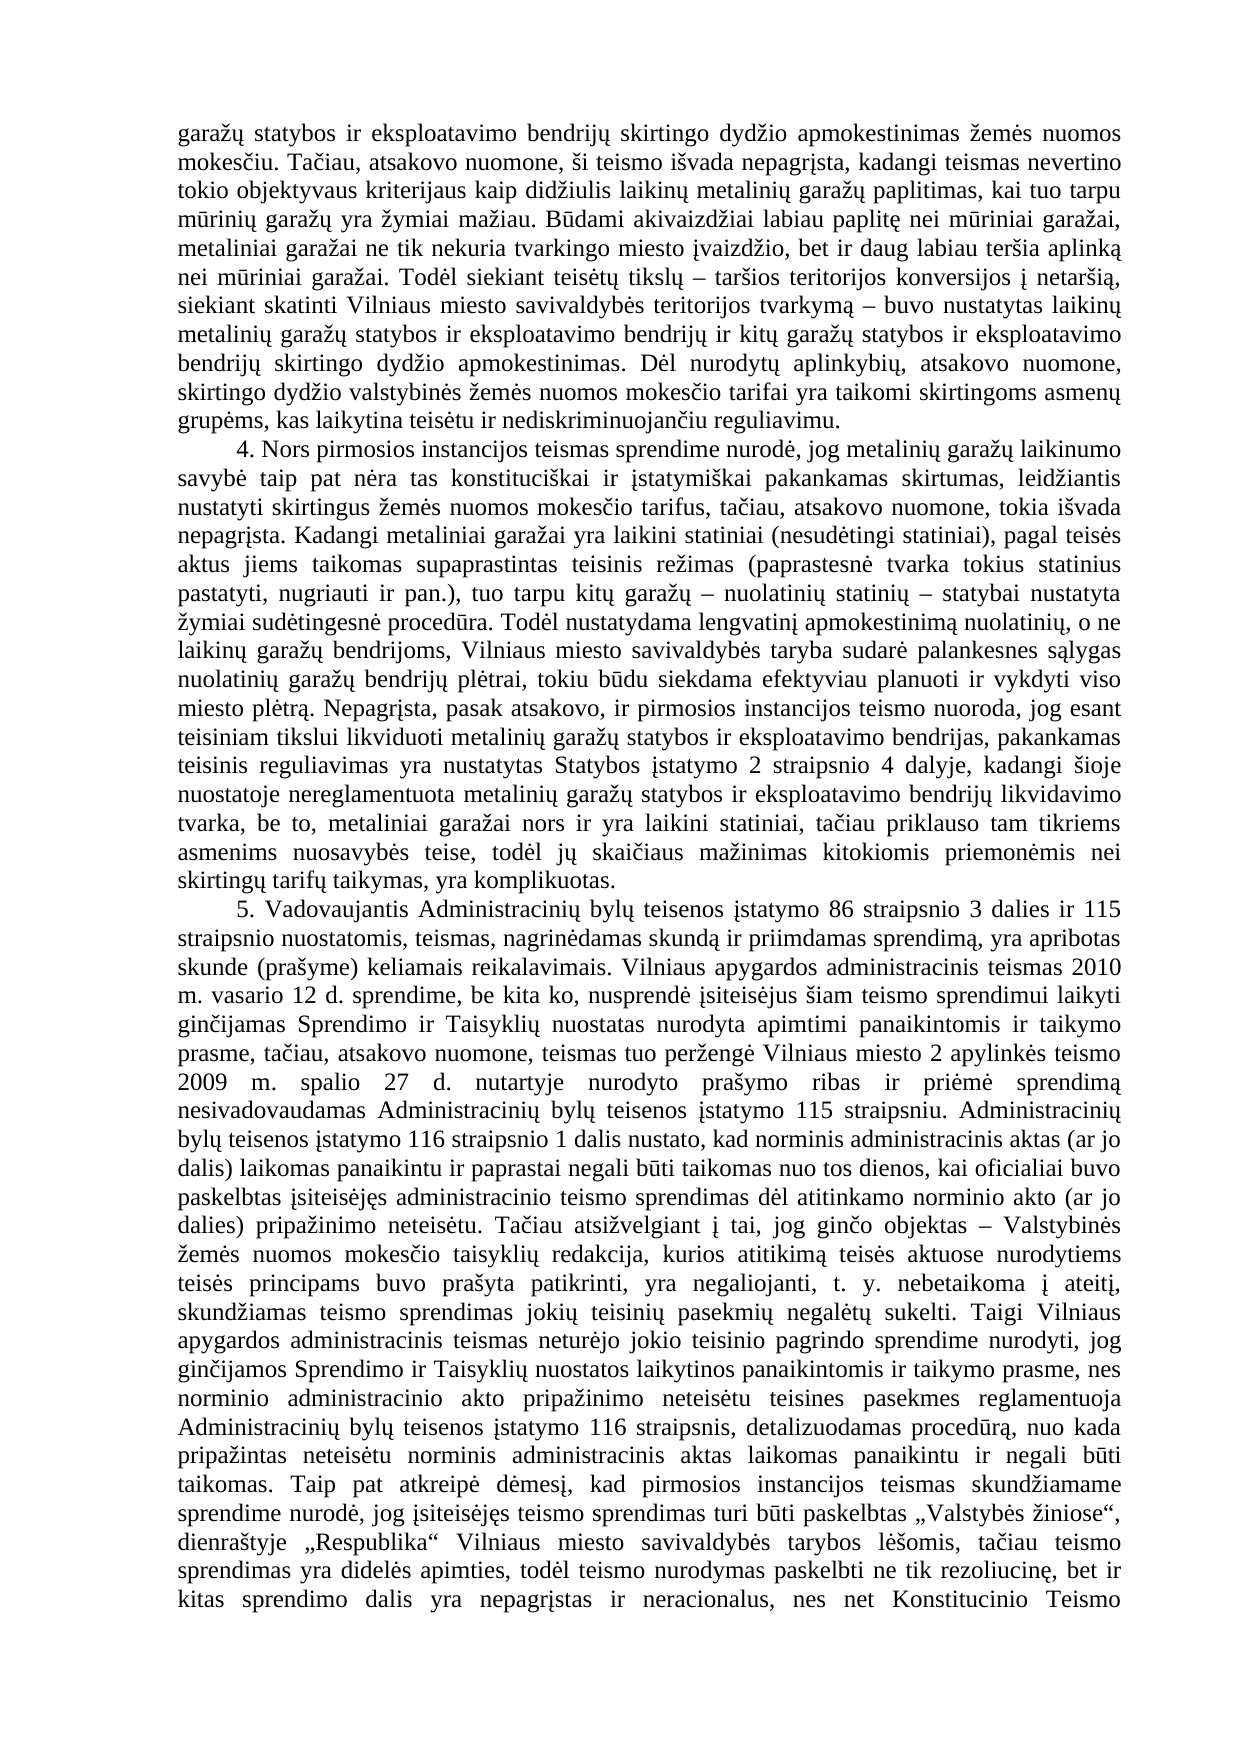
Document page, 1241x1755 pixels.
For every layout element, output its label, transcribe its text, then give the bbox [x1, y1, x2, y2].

text 5. Vadovaujantis Administracinių bylų teisenos įstatymo 86 straipsnio 3 dalies ir 115 straipsnio nuostatomis, teismas, nagrinėdamas skundą ir priimdamas sprendimą, yra apribotas skunde (prašyme) keliamais reikalavimais. Vilniaus apygardos administracinis teismas 2010 m. vasario 12 d. sprendime, be kita ko, nusprendė įsiteisėjus šiam teismo sprendimui laikyti ginčijamas Sprendimo ir Taisyklių nuostatas nurodyta apimtimi panaikintomis ir taikymo prasme, tačiau, atsakovo nuomone, teismas tuo peržengė Vilniaus miesto 2 apylinkės teismo 2009 m. spalio 27 d. nutartyje nurodyto prašymo ribas ir priėmė sprendimą nesivadovaudamas Administracinių bylų teisenos įstatymo 115 straipsniu. Administracinių bylų teisenos įstatymo 116 straipsnio 1 dalis nustato, kad norminis administracinis aktas (ar jo dalis) laikomas panaikintu ir paprastai negali būti taikomas nuo tos dienos, kai oficialiai buvo paskelbtas įsiteisėjęs administracinio teismo sprendimas dėl atitinkamo norminio akto (ar jo dalies) pripažinimo neteisėtu. Tačiau atsižvelgiant į tai, jog ginčo objektas – Valstybinės žemės nuomos mokesčio taisyklių redakcija, kurios atitikimą teisės aktuose nurodytiems teisės principams buvo prašyta patikrinti, yra negaliojanti, t. y. nebetaikoma į ateitį, skundžiamas teismo sprendimas jokių teisinių pasekmių negalėtų sukelti. Taigi Vilniaus apygardos administracinis teismas neturėjo jokio teisinio pagrindo sprendime nurodyti, jog ginčijamos Sprendimo ir Taisyklių nuostatos laikytinos panaikintomis ir taikymo prasme, nes norminio administracinio akto pripažinimo neteisėtu teisines pasekmes reglamentuoja Administracinių bylų teisenos įstatymo 116 straipsnis, detalizuodamas procedūrą, nuo kada pripažintas neteisėtu norminis administracinis aktas laikomas panaikintu ir negali būti taikomas. Taip pat atkreipė dėmesį, kad pirmosios instancijos teismas skundžiamame sprendime nurodė, jog įsiteisėjęs teismo sprendimas turi būti paskelbtas „Valstybės žiniose“, dienraštyje „Respublika“ Vilniaus miesto savivaldybės tarybos lėšomis, tačiau teismo sprendimas yra didelės apimties, todėl teismo nurodymas paskelbti ne tik rezoliucinę, bet ir kitas sprendimo dalis yra nepagrįstas ir neracionalus, nes net Konstitucinio Teismo [177, 894, 1122, 1613]
text garažų statybos ir eksploatavimo bendrijų skirtingo dydžio apmokestinimas žemės nuomos mokesčiu. Tačiau, atsakovo nuomone, ši teismo išvada nepagrįsta, kadangi teismas nevertino tokio objektyvaus kriterijaus kaip didžiulis laikinų metalinių garažų paplitimas, kai tuo tarpu mūrinių garažų yra žymiai mažiau. Būdami akivaizdžiai labiau paplitę nei mūriniai garažai, metaliniai garažai ne tik nekuria tvarkingo miesto įvaizdžio, bet ir daug labiau teršia aplinką nei mūriniai garažai. Todėl siekiant teisėtų tikslų – taršios teritorijos konversijos į netaršią, siekiant skatinti Vilniaus miesto savivaldybės teritorijos tvarkymą – buvo nustatytas laikinų metalinių garažų statybos ir eksploatavimo bendrijų ir kitų garažų statybos ir eksploatavimo bendrijų skirtingo dydžio apmokestinimas. Dėl nurodytų aplinkybių, atsakovo nuomone, skirtingo dydžio valstybinės žemės nuomos mokesčio tarifai yra taikomi skirtingoms asmenų grupėms, kas laikytina teisėtu ir nediskriminuojančiu reguliavimu. [177, 118, 1122, 434]
text 4. Nors pirmosios instancijos teismas sprendime nurodė, jog metalinių garažų laikinumo savybė taip pat nėra tas konstituciškai ir įstatymiškai pakankamas skirtumas, leidžiantis nustatyti skirtingus žemės nuomos mokesčio tarifus, tačiau, atsakovo nuomone, tokia išvada nepagrįsta. Kadangi metaliniai garažai yra laikini statiniai (nesudėtingi statiniai), pagal teisės aktus jiems taikomas supaprastintas teisinis režimas (paprastesnė tvarka tokius statinius pastatyti, nugriauti ir pan.), tuo tarpu kitų garažų – nuolatinių statinių – statybai nustatyta žymiai sudėtingesnė procedūra. Todėl nustatydama lengvatinį apmokestinimą nuolatinių, o ne laikinų garažų bendrijoms, Vilniaus miesto savivaldybės taryba sudarė palankesnes sąlygas nuolatinių garažų bendrijų plėtrai, tokiu būdu siekdama efektyviau planuoti ir vykdyti viso miesto plėtrą. Nepagrįsta, pasak atsakovo, ir pirmosios instancijos teismo nuoroda, jog esant teisiniam tikslui likviduoti metalinių garažų statybos ir eksploatavimo bendrijas, pakankamas teisinis reguliavimas yra nustatytas Statybos įstatymo 2 straipsnio 4 dalyje, kadangi šioje nuostatoje nereglamentuota metalinių garažų statybos ir eksploatavimo bendrijų likvidavimo tvarka, be to, metaliniai garažai nors ir yra laikini statiniai, tačiau priklauso tam tikriems asmenims nuosavybės teise, todėl jų skaičiaus mažinimas kitokiomis priemonėmis nei skirtingų tarifų taikymas, yra komplikuotas. [177, 434, 1122, 894]
